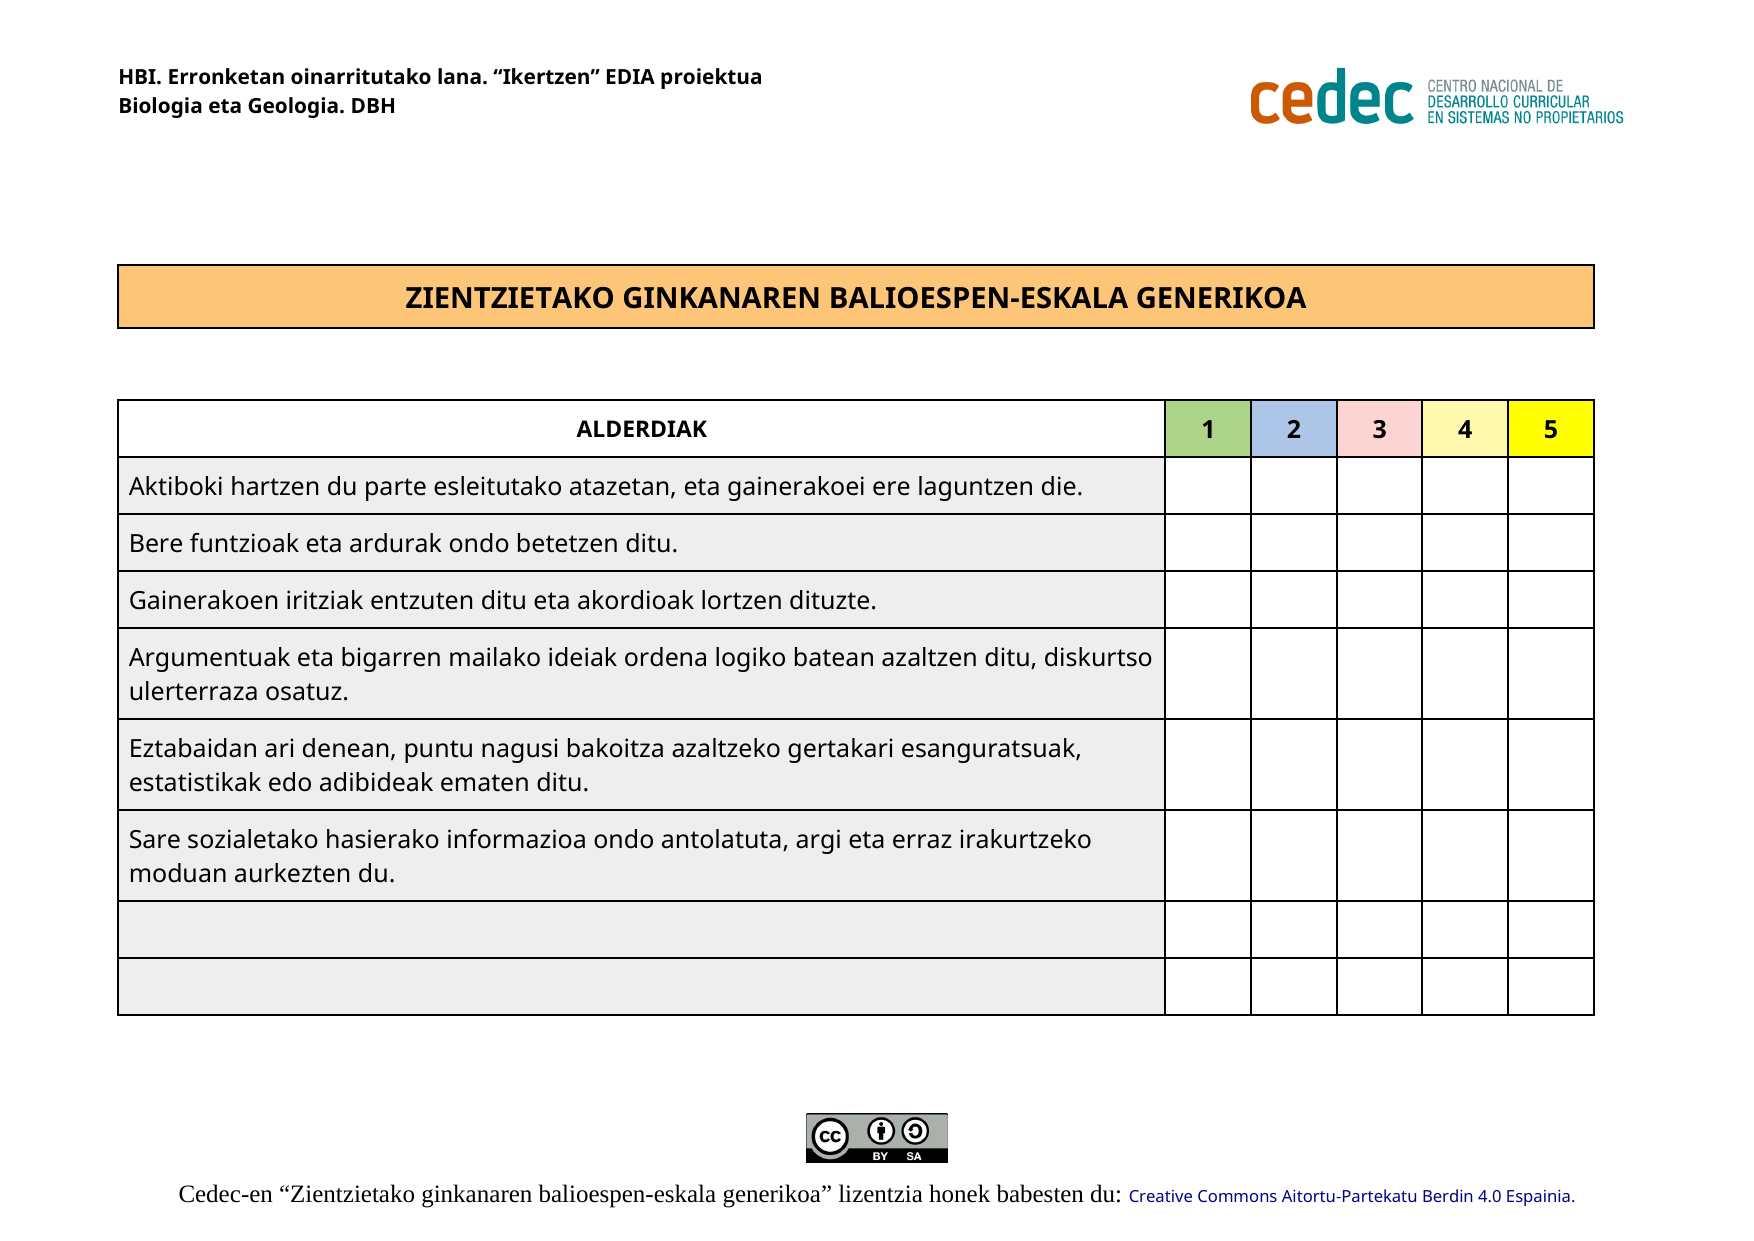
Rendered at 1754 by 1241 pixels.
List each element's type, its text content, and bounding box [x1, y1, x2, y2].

table_cell Aktiboki hartzen du parte esleitutako atazetan, eta gainerakoei ere laguntzen die. [119, 458, 1164, 513]
table_cell [1338, 572, 1421, 627]
table_header ZIENTZIETAKO GINKANAREN BALIOESPEN-ESKALA GENERIKOA [119, 266, 1593, 327]
table_cell [1166, 458, 1250, 513]
table_cell [1423, 572, 1507, 627]
table_cell [1509, 811, 1593, 900]
table_cell [1252, 959, 1336, 1014]
table_cell [1252, 629, 1336, 718]
table_cell [1423, 902, 1507, 957]
table_cell [1338, 629, 1421, 718]
picture [806, 1113, 948, 1163]
table_cell [1166, 959, 1250, 1014]
table_cell [1423, 720, 1507, 809]
table_cell Gainerakoen iritziak entzuten ditu eta akordioak lortzen dituzte. [119, 572, 1164, 627]
table_cell [1338, 959, 1421, 1014]
table_cell [1252, 720, 1336, 809]
table_header 3 [1338, 401, 1421, 456]
table_cell [1338, 902, 1421, 957]
table_cell [1423, 811, 1507, 900]
table_header 1 [1166, 401, 1250, 456]
picture [1248, 65, 1632, 134]
table_cell [1338, 811, 1421, 900]
table_cell Eztabaidan ari denean, puntu nagusi bakoitza azaltzeko gertakari esanguratsuak, estatistikak edo adibideak ematen ditu. [119, 720, 1164, 809]
table_cell [1166, 811, 1250, 900]
table_cell [119, 959, 1164, 1014]
table_cell Argumentuak eta bigarren mailako ideiak ordena logiko batean azaltzen ditu, diskurtso ulerterraza osatuz. [119, 629, 1164, 718]
table_cell [1423, 629, 1507, 718]
table_cell [1338, 720, 1421, 809]
table_cell [1509, 959, 1593, 1014]
table_cell [1509, 572, 1593, 627]
table_header ALDERDIAK [119, 401, 1164, 456]
table_cell [1252, 811, 1336, 900]
table_cell [1252, 572, 1336, 627]
table_header 4 [1423, 401, 1507, 456]
table_cell [1423, 458, 1507, 513]
table_cell [1509, 902, 1593, 957]
table_cell [1166, 572, 1250, 627]
table_cell [1509, 458, 1593, 513]
table_cell [119, 902, 1164, 957]
table_cell [1166, 902, 1250, 957]
table_cell [1509, 629, 1593, 718]
table_cell Bere funtzioak eta ardurak ondo betetzen ditu. [119, 515, 1164, 570]
table_cell [1423, 515, 1507, 570]
table_cell [1509, 720, 1593, 809]
table_cell [1166, 515, 1250, 570]
table_cell [1423, 959, 1507, 1014]
table_cell [1166, 720, 1250, 809]
table_cell [1166, 629, 1250, 718]
table_cell [1509, 515, 1593, 570]
table_cell [1252, 515, 1336, 570]
table_header 5 [1509, 401, 1593, 456]
table_cell [1338, 515, 1421, 570]
table_header 2 [1252, 401, 1336, 456]
table_cell [1338, 458, 1421, 513]
table_cell [1252, 902, 1336, 957]
table_cell [1252, 458, 1336, 513]
table_cell Sare sozialetako hasierako informazioa ondo antolatuta, argi eta erraz irakurtzeko moduan aurkezten du. [119, 811, 1164, 900]
